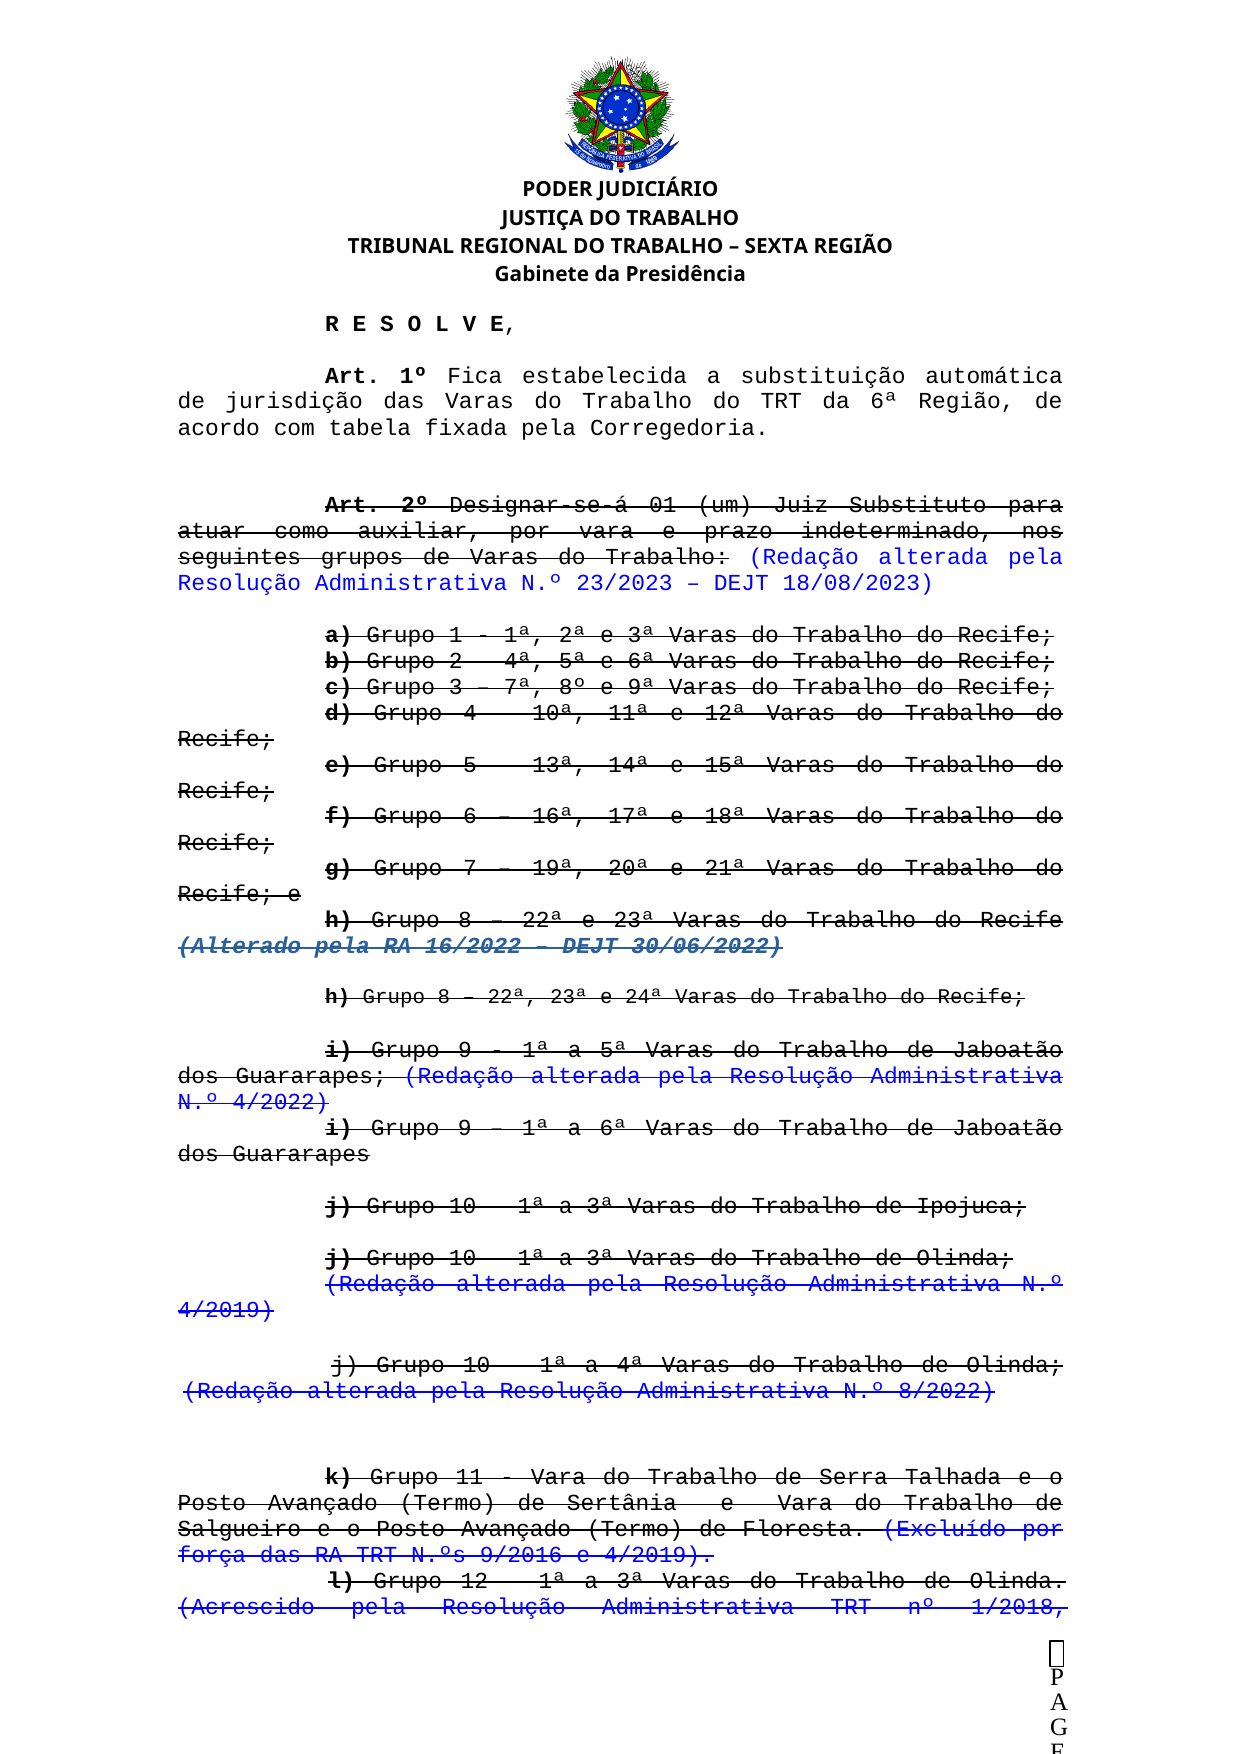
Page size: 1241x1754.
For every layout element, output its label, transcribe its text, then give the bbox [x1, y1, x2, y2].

text k) Grupo 11 - Vara do Trabalho de Serra Talhada e o Posto Avançado (Termo) de Sertânia e Vara do Trabalho de Salgueiro e o Posto Avançado (Termo) de Floresta. (Excluído por força das RA TRT N.ºs 9/2016 e 4/2019). [177, 1505, 1063, 1529]
text j) Grupo 10 - 1ª a 3ª Varas do Trabalho de Ipojuca; [177, 1194, 1063, 1220]
text f) Grupo 6 – 16ª, 17ª e 18ª Varas do Trabalho do Recife; [177, 805, 1063, 857]
text Art. 2º Designar-se-á 01 (um) Juiz Substituto para atuar como auxiliar, por vara e prazo indeterminado, nos seguintes grupos de Varas do Trabalho: (Redação alterada pela Resolução Administrativa N.º 23/2023 – DEJT 18/08/2023) [177, 533, 1063, 597]
text Art. 1º Fica estabelecida a substituição automática de jurisdição das Varas do Trabalho do TRT da 6ª Região, de acordo com tabela fixada pela Corregedoria. [177, 364, 1063, 442]
text k) Grupo 11 - Vara do Trabalho de Serra Talhada e o Posto Avançado (Termo) de Sertânia e Vara do Trabalho de Salgueiro e o Posto Avançado (Termo) de Floresta. (Excluído por força das RA TRT N.ºs 9/2016 e 4/2019). [177, 1465, 1063, 1504]
text i) Grupo 9 - 1ª a 5ª Varas do Trabalho de Jaboatão dos Guararapes; (Redação alterada pela Resolução Administrativa N.º 4/2022) [177, 1078, 1063, 1116]
text e) Grupo 5 – 13ª, 14ª e 15ª Varas do Trabalho do Recife; [177, 753, 1063, 805]
text a) Grupo 1 - 1ª, 2ª e 3ª Varas do Trabalho do Recife; [177, 623, 1063, 649]
text R E S O L V E, [177, 312, 1063, 338]
text b) Grupo 2 - 4ª, 5ª e 6ª Varas do Trabalho do Recife; [177, 649, 1063, 675]
text d) Grupo 4 – 10ª, 11ª e 12ª Varas do Trabalho do Recife; [177, 701, 1063, 753]
text h) Grupo 8 – 22ª, 23ª e 24ª Varas do Trabalho do Recife; [177, 986, 1063, 1010]
text Art. 2º Designar-se-á 01 (um) Juiz Substituto para atuar como auxiliar, por vara e prazo indeterminado, nos seguintes grupos de Varas do Trabalho: (Redação alterada pela Resolução Administrativa N.º 23/2023 – DEJT 18/08/2023) [177, 494, 1063, 532]
text j) Grupo 10 – 1ª a 4ª Varas do Trabalho de Olinda; (Redação alterada pela Resolução Administrativa N.º 8/2022) [183, 1353, 1063, 1405]
text l) Grupo 12 - 1ª a 3ª Varas do Trabalho de Olinda. (Acrescido pela Resolução Administrativa TRT nº 1/2018, divulgada no DEJT de 23/3/2018). Excluído por força da RA TRT N.º 4/2019). [177, 1608, 1067, 1621]
picture [558, 53, 682, 175]
text l) Grupo 12 - 1ª a 3ª Varas do Trabalho de Olinda. (Acrescido pela Resolução Administrativa TRT nº 1/2018, divulgada no DEJT de 23/3/2018). Excluído por força da RA TRT N.º 4/2019). [177, 1569, 1067, 1607]
text i) Grupo 9 – 1ª a 6ª Varas do Trabalho de Jaboatão dos Guararapes [177, 1116, 1063, 1168]
text j) Grupo 10 - 1ª a 3ª Varas do Trabalho de Olinda; [177, 1246, 1063, 1272]
text (Redação alterada pela Resolução Administrativa N.º 4/2019) [177, 1272, 1063, 1324]
text g) Grupo 7 – 19ª, 20ª e 21ª Varas do Trabalho do Recife; e [177, 857, 1063, 909]
text k) Grupo 11 - Vara do Trabalho de Serra Talhada e o Posto Avançado (Termo) de Sertânia e Vara do Trabalho de Salgueiro e o Posto Avançado (Termo) de Floresta. (Excluído por força das RA TRT N.ºs 9/2016 e 4/2019). [177, 1530, 1063, 1569]
text c) Grupo 3 – 7ª, 8º e 9ª Varas do Trabalho do Recife; [177, 675, 1063, 701]
text h) Grupo 8 – 22ª e 23ª Varas do Trabalho do Recife (Alterado pela RA 16/2022 – DEJT 30/06/2022) [177, 909, 1063, 961]
text i) Grupo 9 - 1ª a 5ª Varas do Trabalho de Jaboatão dos Guararapes; (Redação alterada pela Resolução Administrativa N.º 4/2022) [177, 1038, 1063, 1077]
